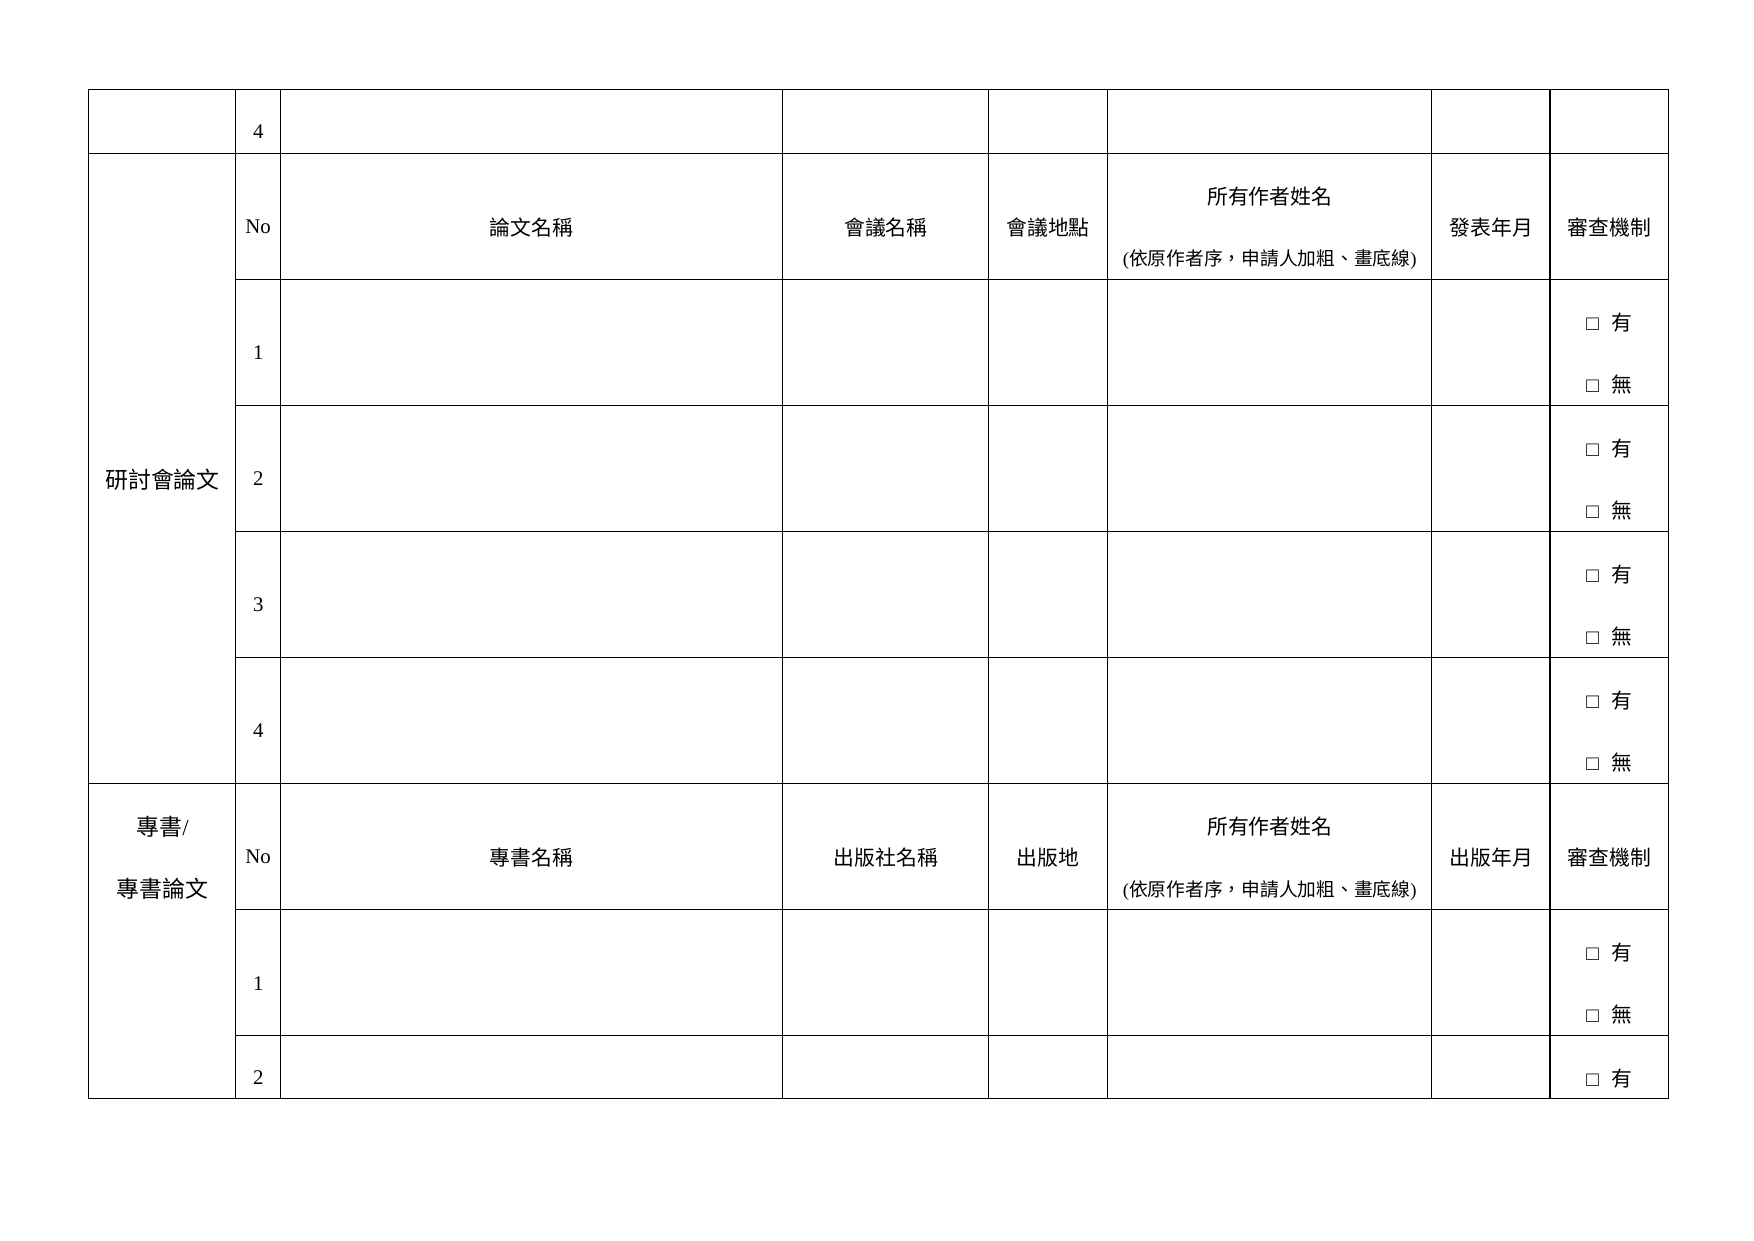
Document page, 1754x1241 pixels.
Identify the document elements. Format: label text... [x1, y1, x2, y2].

table_cell 論文名稱 [281, 154, 782, 278]
table_cell [783, 1036, 988, 1098]
table_cell □ 有 [1551, 1036, 1668, 1098]
table_cell 審查機制 [1551, 784, 1668, 909]
table_cell 研討會論文 [89, 154, 235, 783]
table_cell [1108, 532, 1431, 657]
table_cell [783, 658, 988, 783]
table_cell 4 [236, 658, 280, 783]
table_cell [281, 658, 782, 783]
table_cell 會議名稱 [783, 154, 988, 278]
table_cell [281, 910, 782, 1035]
table_cell 3 [236, 532, 280, 657]
table_cell 會議地點 [989, 154, 1107, 278]
table_cell 發表年月 [1432, 154, 1549, 278]
table_cell [281, 280, 782, 404]
table_cell [1432, 658, 1549, 783]
table_cell [783, 532, 988, 657]
table_cell [1108, 406, 1431, 531]
table_cell [1108, 658, 1431, 783]
table_cell [1108, 280, 1431, 404]
table_cell □ 有 □ 無 [1551, 532, 1668, 657]
table_cell [989, 532, 1107, 657]
table_cell 專書名稱 [281, 784, 782, 909]
table_cell [1432, 406, 1549, 531]
table_cell [281, 90, 782, 152]
table_cell [1551, 90, 1668, 152]
table_cell [783, 910, 988, 1035]
table_cell 出版社名稱 [783, 784, 988, 909]
table_cell 出版地 [989, 784, 1107, 909]
table_cell [281, 406, 782, 531]
table_cell 所有作者姓名 (依原作者序，申請人加粗、畫底線) [1108, 784, 1431, 909]
table_cell [281, 1036, 782, 1098]
table_cell □ 有 □ 無 [1551, 406, 1668, 531]
table_cell 2 [236, 1036, 280, 1098]
table_cell No [236, 784, 280, 909]
table_cell [1432, 910, 1549, 1035]
table_cell [1432, 280, 1549, 404]
table_cell 2 [236, 406, 280, 531]
table_cell [1108, 90, 1431, 152]
table_cell [989, 406, 1107, 531]
table_cell [989, 90, 1107, 152]
table_cell □ 有 □ 無 [1551, 910, 1668, 1035]
table_cell [1432, 90, 1549, 152]
table_cell [281, 532, 782, 657]
table_cell [89, 90, 235, 152]
table_cell 4 [236, 90, 280, 152]
table_cell [1108, 910, 1431, 1035]
table_cell [989, 1036, 1107, 1098]
table_cell 審查機制 [1551, 154, 1668, 278]
table_cell □ 有 □ 無 [1551, 658, 1668, 783]
table_cell [1108, 1036, 1431, 1098]
table_cell 出版年月 [1432, 784, 1549, 909]
table_cell □ 有 □ 無 [1551, 280, 1668, 404]
table_cell [783, 90, 988, 152]
table_cell [1432, 532, 1549, 657]
table_cell No [236, 154, 280, 278]
table_cell 專書/ 專書論文 [89, 784, 235, 1098]
table_cell [1432, 1036, 1549, 1098]
table_cell 1 [236, 910, 280, 1035]
table_cell 1 [236, 280, 280, 404]
table_cell [783, 280, 988, 404]
table_cell 所有作者姓名 (依原作者序，申請人加粗、畫底線) [1108, 154, 1431, 278]
table_cell [783, 406, 988, 531]
table_cell [989, 910, 1107, 1035]
table_cell [989, 280, 1107, 404]
table_cell [989, 658, 1107, 783]
